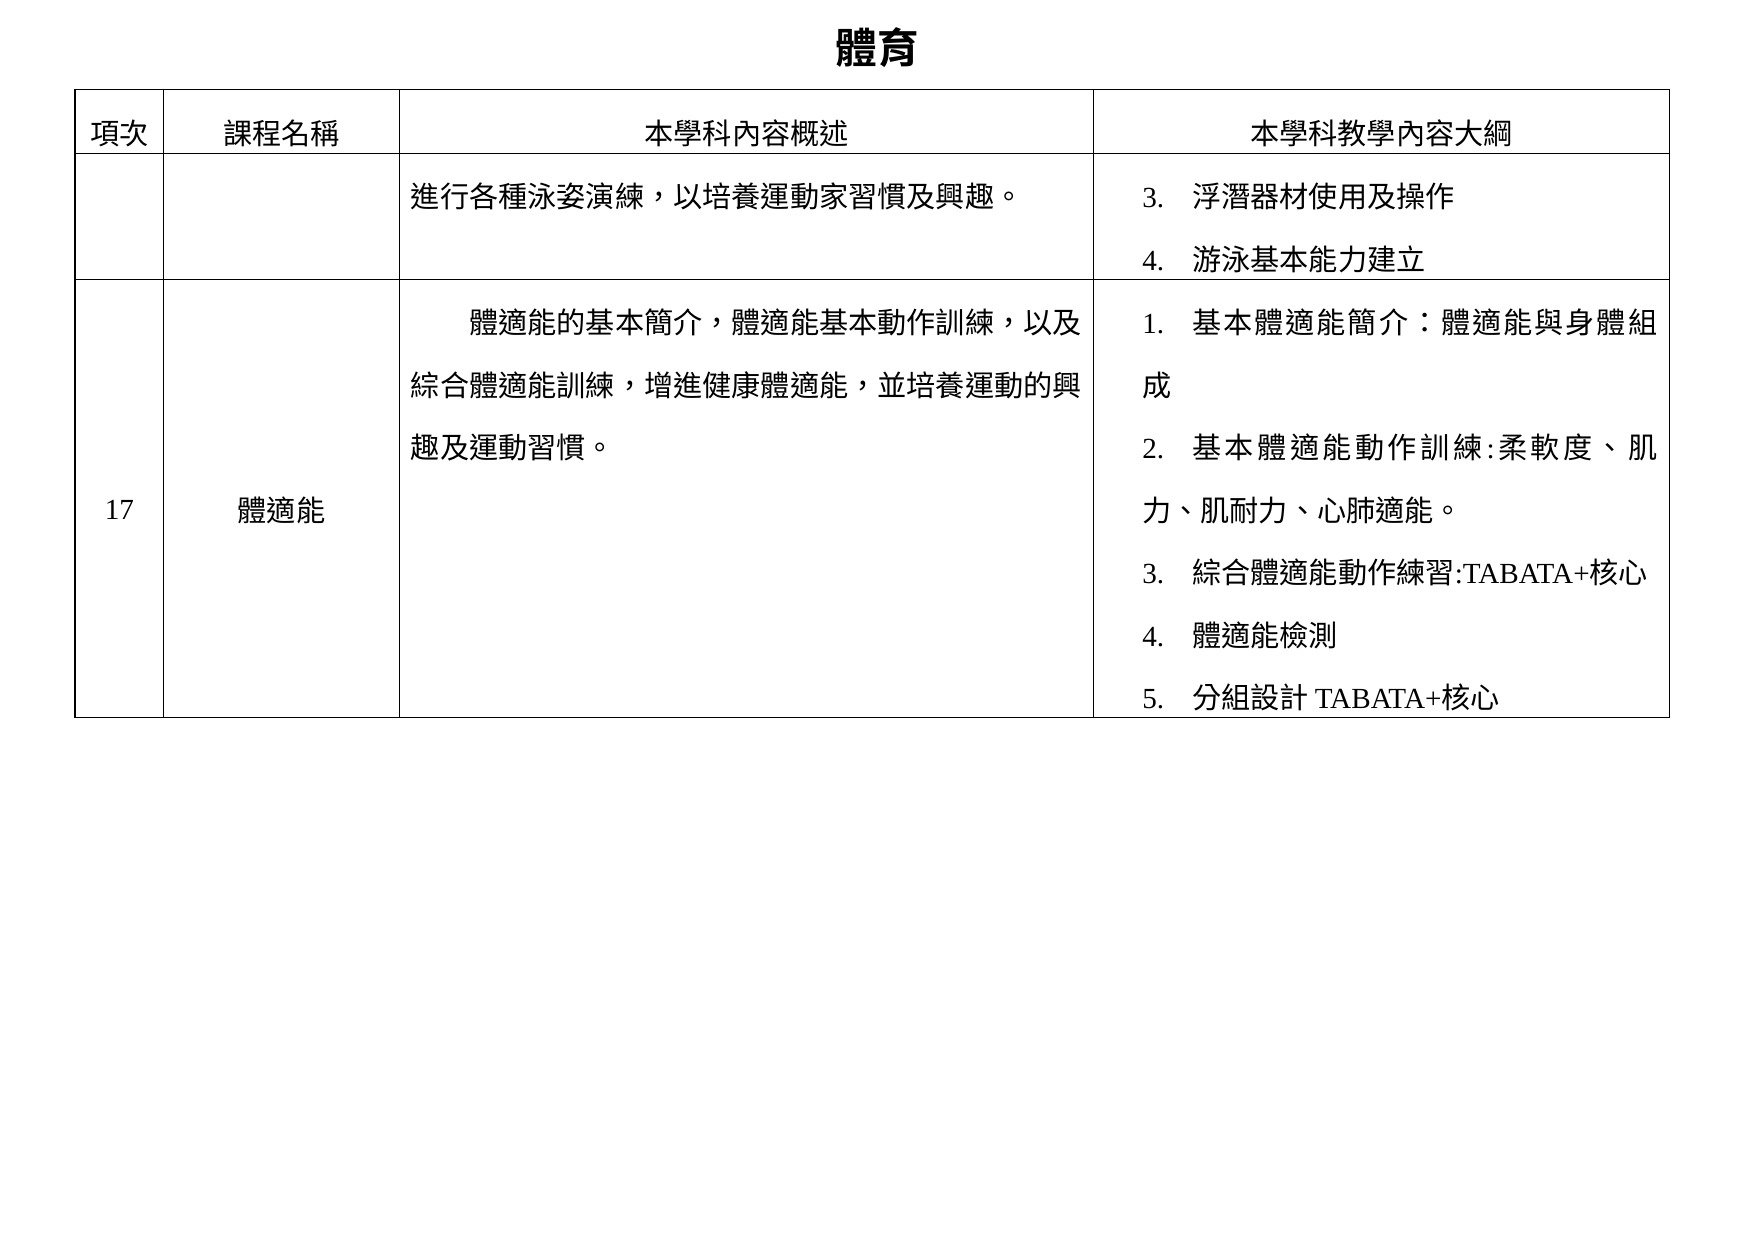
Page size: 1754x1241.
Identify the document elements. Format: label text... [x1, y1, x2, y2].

table_cell [164, 154, 399, 278]
table_header 本學科內容概述 [400, 90, 1093, 152]
table_cell 體適能 [164, 280, 399, 717]
table_header 課程名稱 [164, 90, 399, 152]
table_header 項次 [76, 90, 163, 152]
table_cell 獨木舟操作 海洋生物介紹、衝浪介紹 浮潛器材使用及操作 游泳基本能力建立 [1094, 154, 1669, 278]
table_cell 體適能的基本簡介，體適能基本動作訓練，以及綜合體適能訓練，增進健康體適能，並培養運動的興趣及運動習慣。 [400, 280, 1093, 717]
table_cell 17 [76, 280, 163, 717]
table_cell 基本體適能簡介：體適能與身體組成 基本體適能動作訓練:柔軟度、肌力、肌耐力、心肺適能。 綜合體適能動作練習:TABATA+核心 體適能檢測 分組設計TABATA+核心 [1094, 280, 1669, 717]
table_cell [76, 154, 163, 278]
table_header 本學科教學內容大綱 [1094, 90, 1669, 152]
table_cell 進行各種泳姿演練，以培養運動家習慣及興趣。 [400, 154, 1093, 278]
